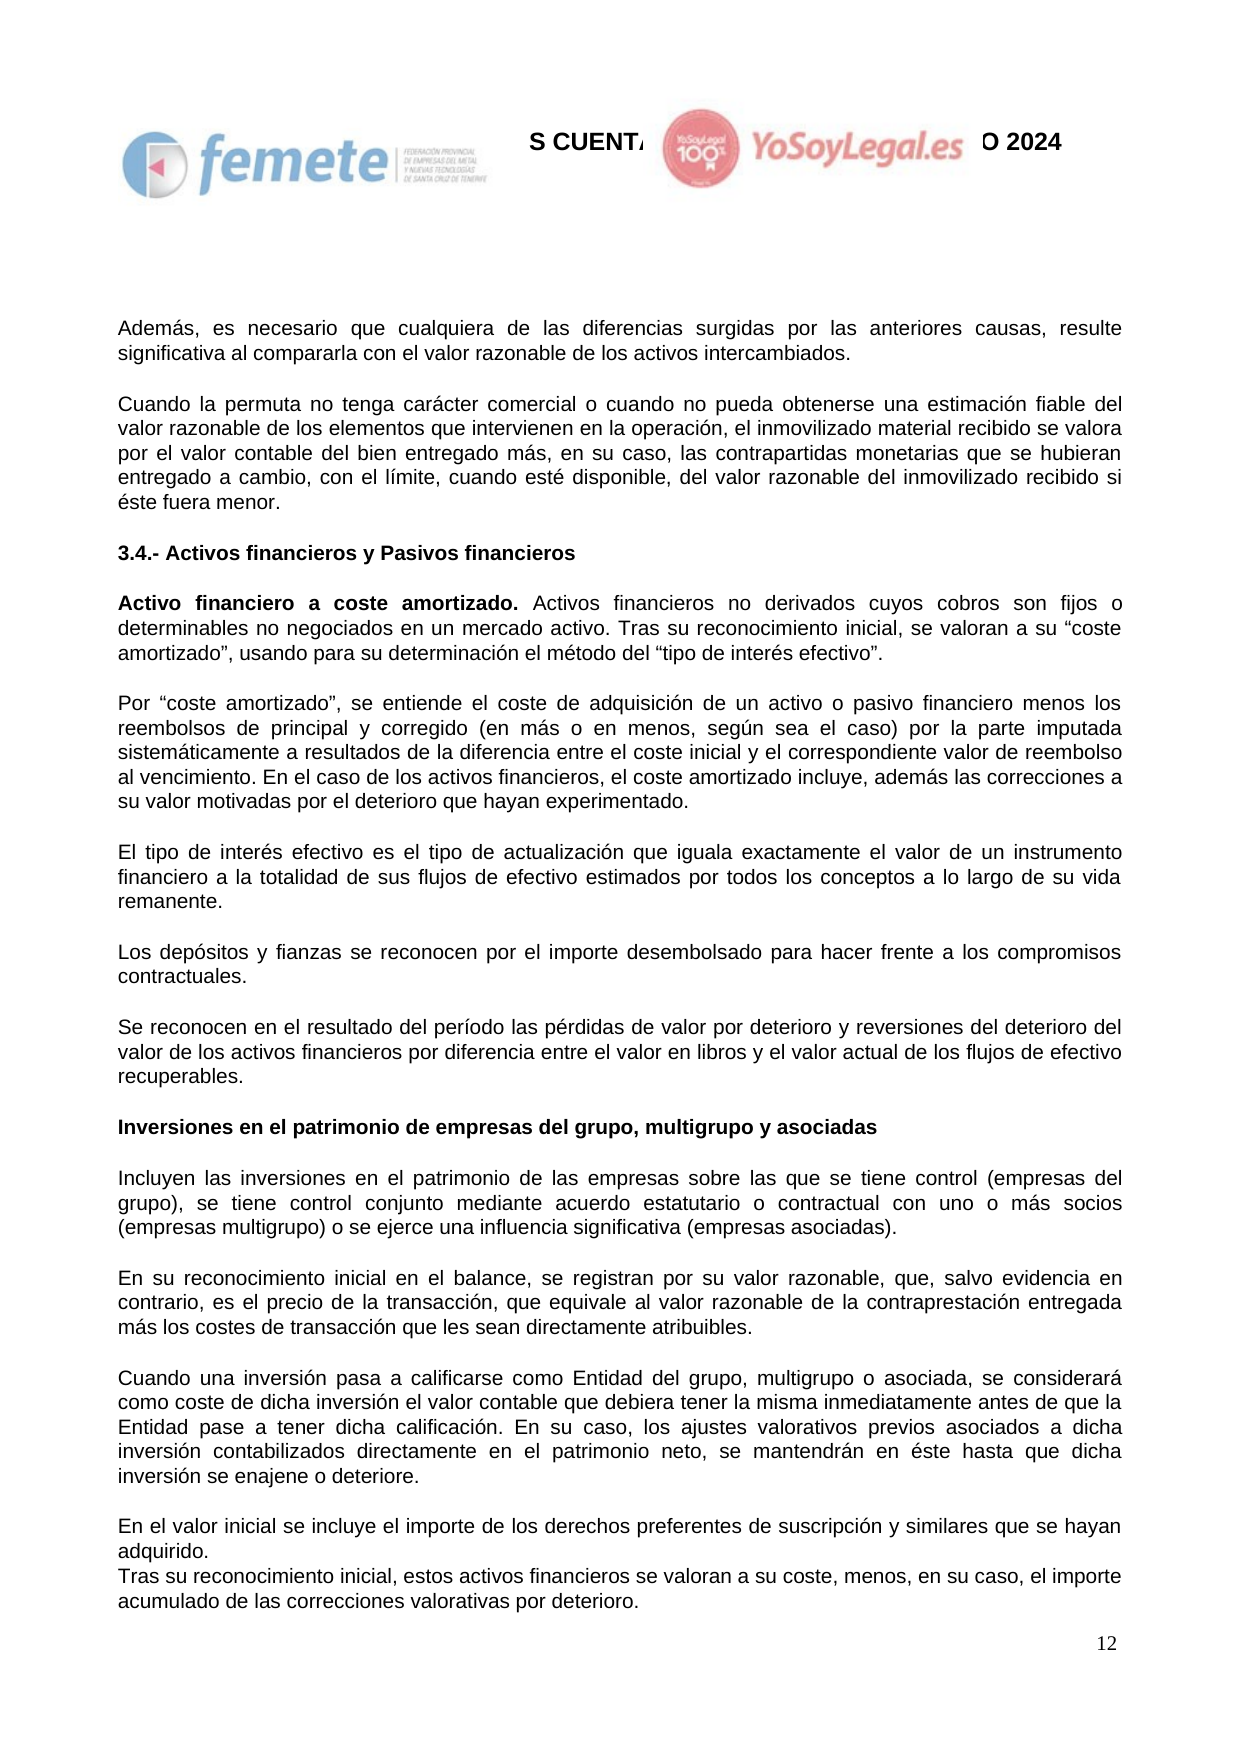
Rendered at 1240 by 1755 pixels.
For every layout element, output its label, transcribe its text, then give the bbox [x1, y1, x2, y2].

subtitle 3.4.- Activos financieros y Pasivos financieros [118, 540, 1128, 564]
text Cuando una inversión pasa a calificarse como Entidad del grupo, multigrupo o asociada, se considerará como coste de dicha inversión el valor contable que debiera tener la misma inmediatamente antes de que la Entidad pase a tener dicha calificación. En su caso, los ajustes valorativos previos asociados a dicha inversión contabilizados directamente en el patrimonio neto, se mantendrán en éste hasta que dicha inversión se enajene o deteriore. [118, 1365, 1123, 1488]
text Activo financiero a coste amortizado. Activos financieros no derivados cuyos cobros son fijos o determinables no negociados en un mercado activo. Tras su reconocimiento inicial, se valoran a su “coste amortizado”, usando para su determinación el método del “tipo de interés efectivo”. [118, 591, 1123, 664]
text Cuando la permuta no tenga carácter comercial o cuando no pueda obtenerse una estimación fiable del valor razonable de los elementos que intervienen en la operación, el inmovilizado material recibido se valora por el valor contable del bien entregado más, en su caso, las contrapartidas monetarias que se hubieran entregado a cambio, con el límite, cuando esté disponible, del valor razonable del inmovilizado recibido si éste fuera menor. [118, 391, 1123, 514]
text Incluyen las inversiones en el patrimonio de las empresas sobre las que se tiene control (empresas del grupo), se tiene control conjunto mediante acuerdo estatutario o contractual con uno o más socios (empresas multigrupo) o se ejerce una influencia significativa (empresas asociadas). [118, 1166, 1123, 1239]
text En el valor inicial se incluye el importe de los derechos preferentes de suscripción y similares que se hayan adquirido. [118, 1514, 1123, 1563]
text Tras su reconocimiento inicial, estos activos financieros se valoran a su coste, menos, en su caso, el importe acumulado de las correcciones valorativas por deterioro. [118, 1564, 1123, 1612]
text Se reconocen en el resultado del período las pérdidas de valor por deterioro y reversiones del deterioro del valor de los activos financieros por diferencia entre el valor en libros y el valor actual de los flujos de efectivo recuperables. [118, 1015, 1123, 1088]
subtitle Inversiones en el patrimonio de empresas del grupo, multigrupo y asociadas [118, 1115, 1128, 1139]
text El tipo de interés efectivo es el tipo de actualización que iguala exactamente el valor de un instrumento financiero a la totalidad de sus flujos de efectivo estimados por todos los conceptos a lo largo de su vida remanente. [118, 840, 1123, 913]
text Los depósitos y fianzas se reconocen por el importe desembolsado para hacer frente a los compromisos contractuales. [118, 940, 1123, 988]
text Por “coste amortizado”, se entiende el coste de adquisición de un activo o pasivo financiero menos los reembolsos de principal y corregido (en más o en menos, según sea el caso) por la parte imputada sistemáticamente a resultados de la diferencia entre el coste inicial y el correspondiente valor de reembolso al vencimiento. En el caso de los activos financieros, el coste amortizado incluye, además las correcciones a su valor motivadas por el deterioro que hayan experimentado. [118, 691, 1123, 813]
text En su reconocimiento inicial en el balance, se registran por su valor razonable, que, salvo evidencia en contrario, es el precio de la transacción, que equivale al valor razonable de la contraprestación entregada más los costes de transacción que les sean directamente atribuibles. [118, 1266, 1123, 1339]
text Además, es necesario que cualquiera de las diferencias surgidas por las anteriores causas, resulte significativa al compararla con el valor razonable de los activos intercambiados. [118, 316, 1123, 365]
